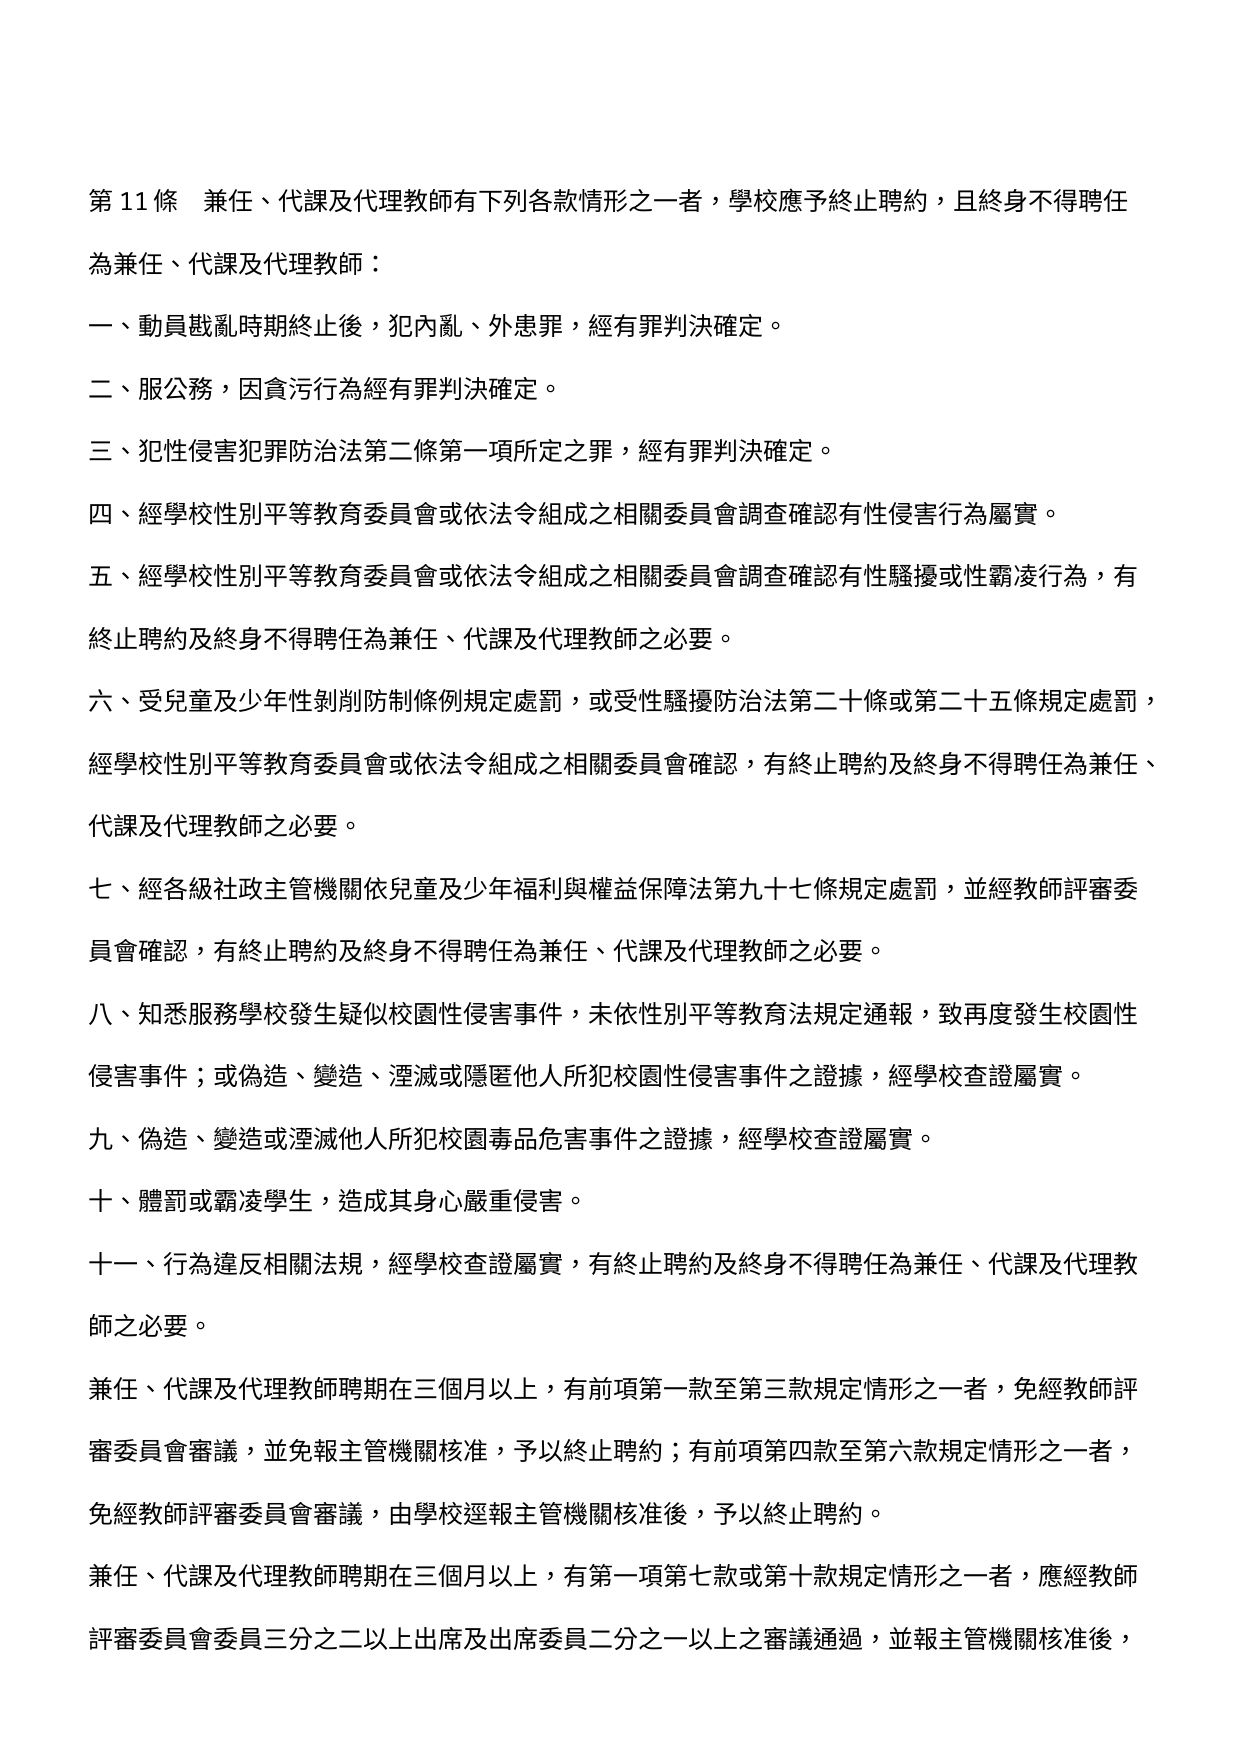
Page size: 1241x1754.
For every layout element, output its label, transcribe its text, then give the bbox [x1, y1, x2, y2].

text 八、知悉服務學校發生疑似校園性侵害事件，未依性別平等教育法規定通報，致再度發生校園性侵害事件；或偽造、變造、湮滅或隱匿他人所犯校園性侵害事件之證據，經學校查證屬實。 [89, 971, 1152, 1096]
text 十、體罰或霸凌學生，造成其身心嚴重侵害。 [89, 1158, 1152, 1221]
text 五、經學校性別平等教育委員會或依法令組成之相關委員會調查確認有性騷擾或性霸凌行為，有終止聘約及終身不得聘任為兼任、代課及代理教師之必要。 [89, 533, 1152, 658]
text 七、經各級社政主管機關依兒童及少年福利與權益保障法第九十七條規定處罰，並經教師評審委員會確認，有終止聘約及終身不得聘任為兼任、代課及代理教師之必要。 [89, 846, 1152, 971]
text 六、受兒童及少年性剝削防制條例規定處罰，或受性騷擾防治法第二十條或第二十五條規定處罰，經學校性別平等教育委員會或依法令組成之相關委員會確認，有終止聘約及終身不得聘任為兼任、代課及代理教師之必要。 [89, 658, 1152, 846]
text 兼任、代課及代理教師聘期在三個月以上，有前項第一款至第三款規定情形之一者，免經教師評審委員會審議，並免報主管機關核准，予以終止聘約；有前項第四款至第六款規定情形之一者，免經教師評審委員會審議，由學校逕報主管機關核准後，予以終止聘約。 [89, 1346, 1152, 1533]
text 十一、行為違反相關法規，經學校查證屬實，有終止聘約及終身不得聘任為兼任、代課及代理教師之必要。 [89, 1221, 1152, 1346]
text 二、服公務，因貪污行為經有罪判決確定。 [89, 346, 1152, 408]
text 九、偽造、變造或湮滅他人所犯校園毒品危害事件之證據，經學校查證屬實。 [89, 1096, 1152, 1158]
text 兼任、代課及代理教師聘期在三個月以上，有第一項第七款或第十款規定情形之一者，應經教師評審委員會委員三分之二以上出席及出席委員二分之一以上之審議通過，並報主管機關核准後， [89, 1533, 1152, 1658]
text 第11條 兼任、代課及代理教師有下列各款情形之一者，學校應予終止聘約，且終身不得聘任為兼任、代課及代理教師： [89, 158, 1152, 283]
text 三、犯性侵害犯罪防治法第二條第一項所定之罪，經有罪判決確定。 [89, 408, 1152, 471]
text 一、動員戡亂時期終止後，犯內亂、外患罪，經有罪判決確定。 [89, 283, 1152, 346]
text 四、經學校性別平等教育委員會或依法令組成之相關委員會調查確認有性侵害行為屬實。 [89, 471, 1152, 533]
